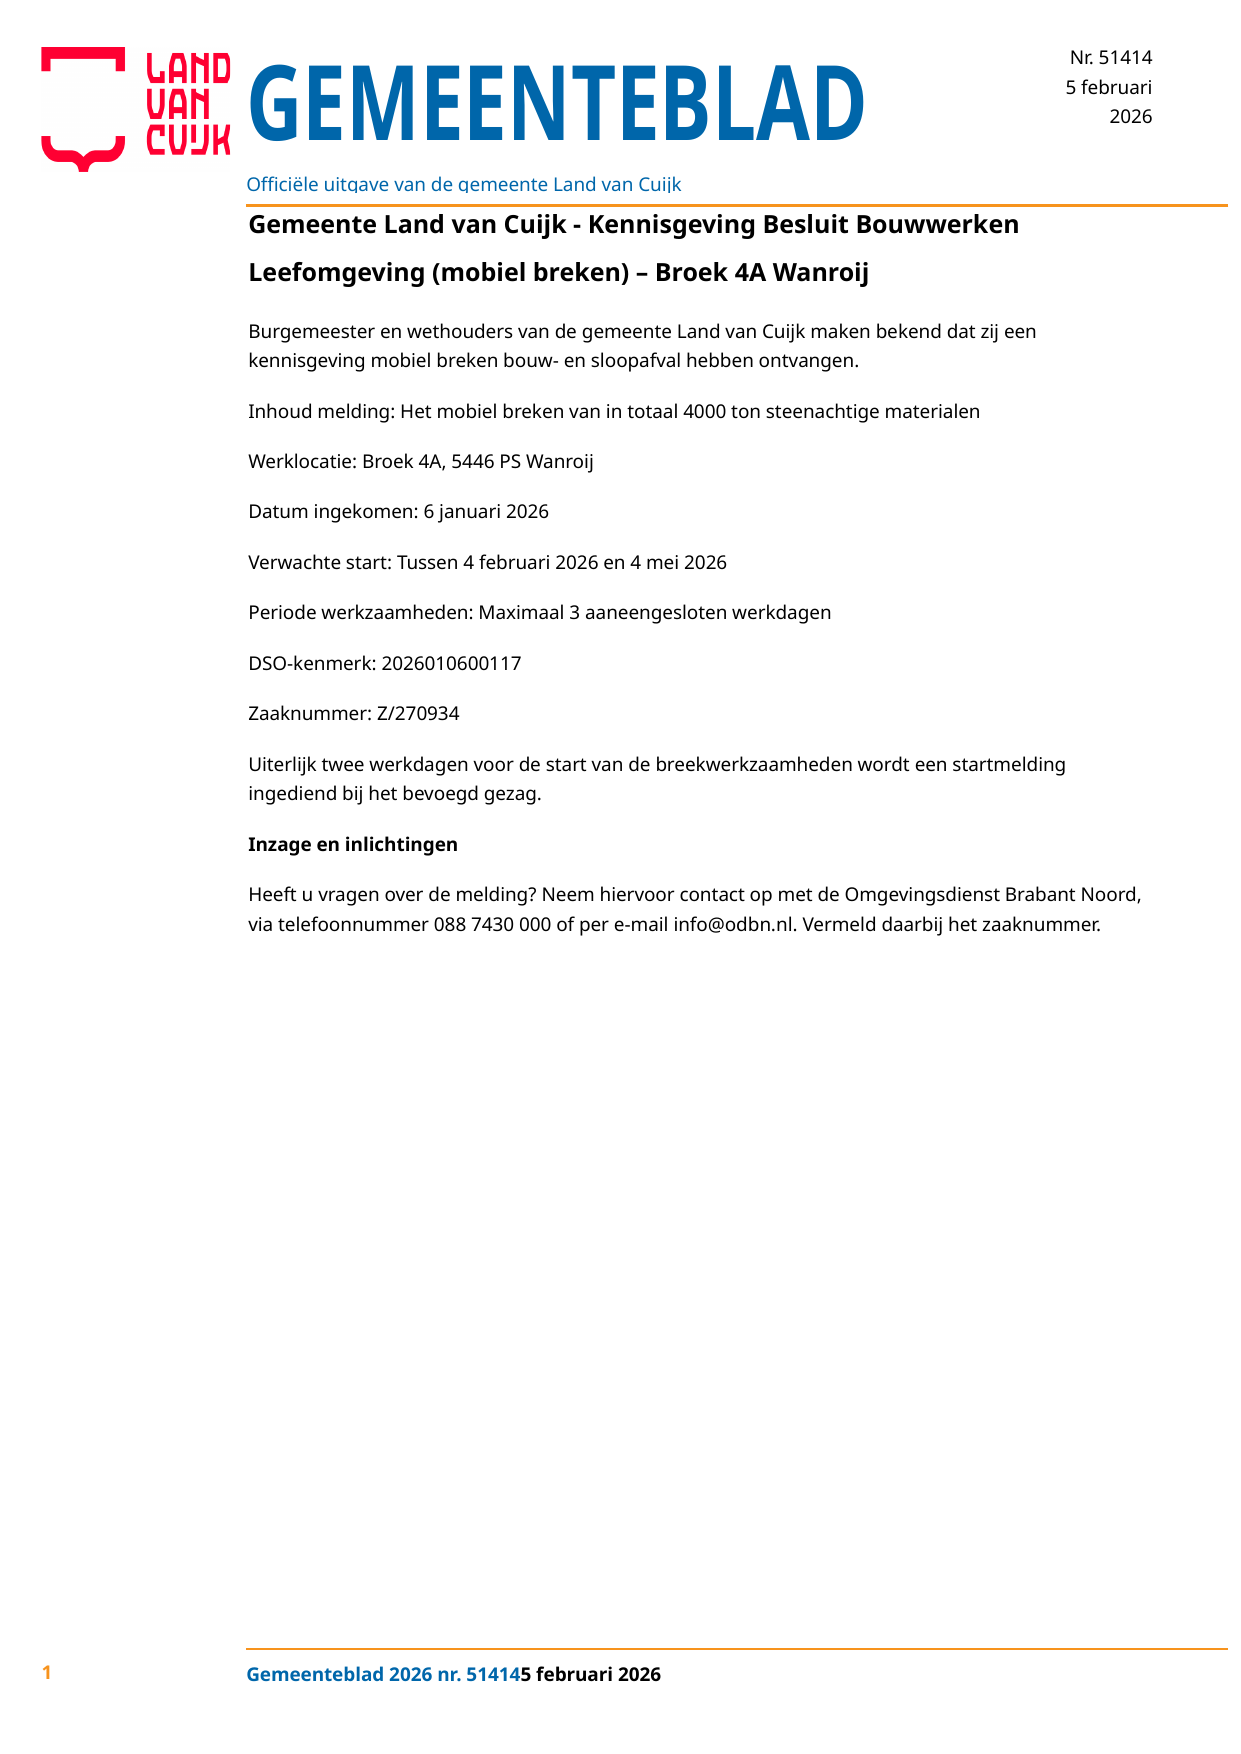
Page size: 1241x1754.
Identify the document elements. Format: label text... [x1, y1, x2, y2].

text Zaaknummer: Z/270934 [248, 700, 1152, 726]
text Gemeente Land van Cuijk - Kennisgeving Besluit Bouwwerken Leefomgeving (mobiel breken) – Broek 4A Wanroij [248, 207, 1152, 288]
text Burgemeester en wethouders van de gemeente Land van Cuijk maken bekend dat zij een kennisgeving mobiel breken bouw- en sloopafval hebben ontvangen. [248, 318, 1152, 373]
text Uiterlijk twee werkdagen voor de start van de breekwerkzaamheden wordt een startmelding ingediend bij het bevoegd gezag. [248, 751, 1152, 806]
text Heeft u vragen over de melding? Neem hiervoor contact op met de Omgevingsdienst Brabant Noord, via telefoonnummer 088 7430 000 of per e-mail info@odbn.nl. Vermeld daarbij het zaaknummer. [248, 881, 1152, 937]
text Periode werkzaamheden: Maximaal 3 aaneengesloten werkdagen [248, 599, 1152, 625]
text Werklocatie: Broek 4A, 5446 PS Wanroij [248, 448, 1152, 474]
text Verwachte start: Tussen 4 februari 2026 en 4 mei 2026 [248, 549, 1152, 575]
text DSO-kenmerk: 2026010600117 [248, 650, 1152, 676]
picture [41, 47, 231, 172]
text Inzage en inlichtingen [248, 831, 1152, 857]
text Inhoud melding: Het mobiel breken van in totaal 4000 ton steenachtige materialen [248, 398, 1152, 424]
text Datum ingekomen: 6 januari 2026 [248, 499, 1152, 524]
